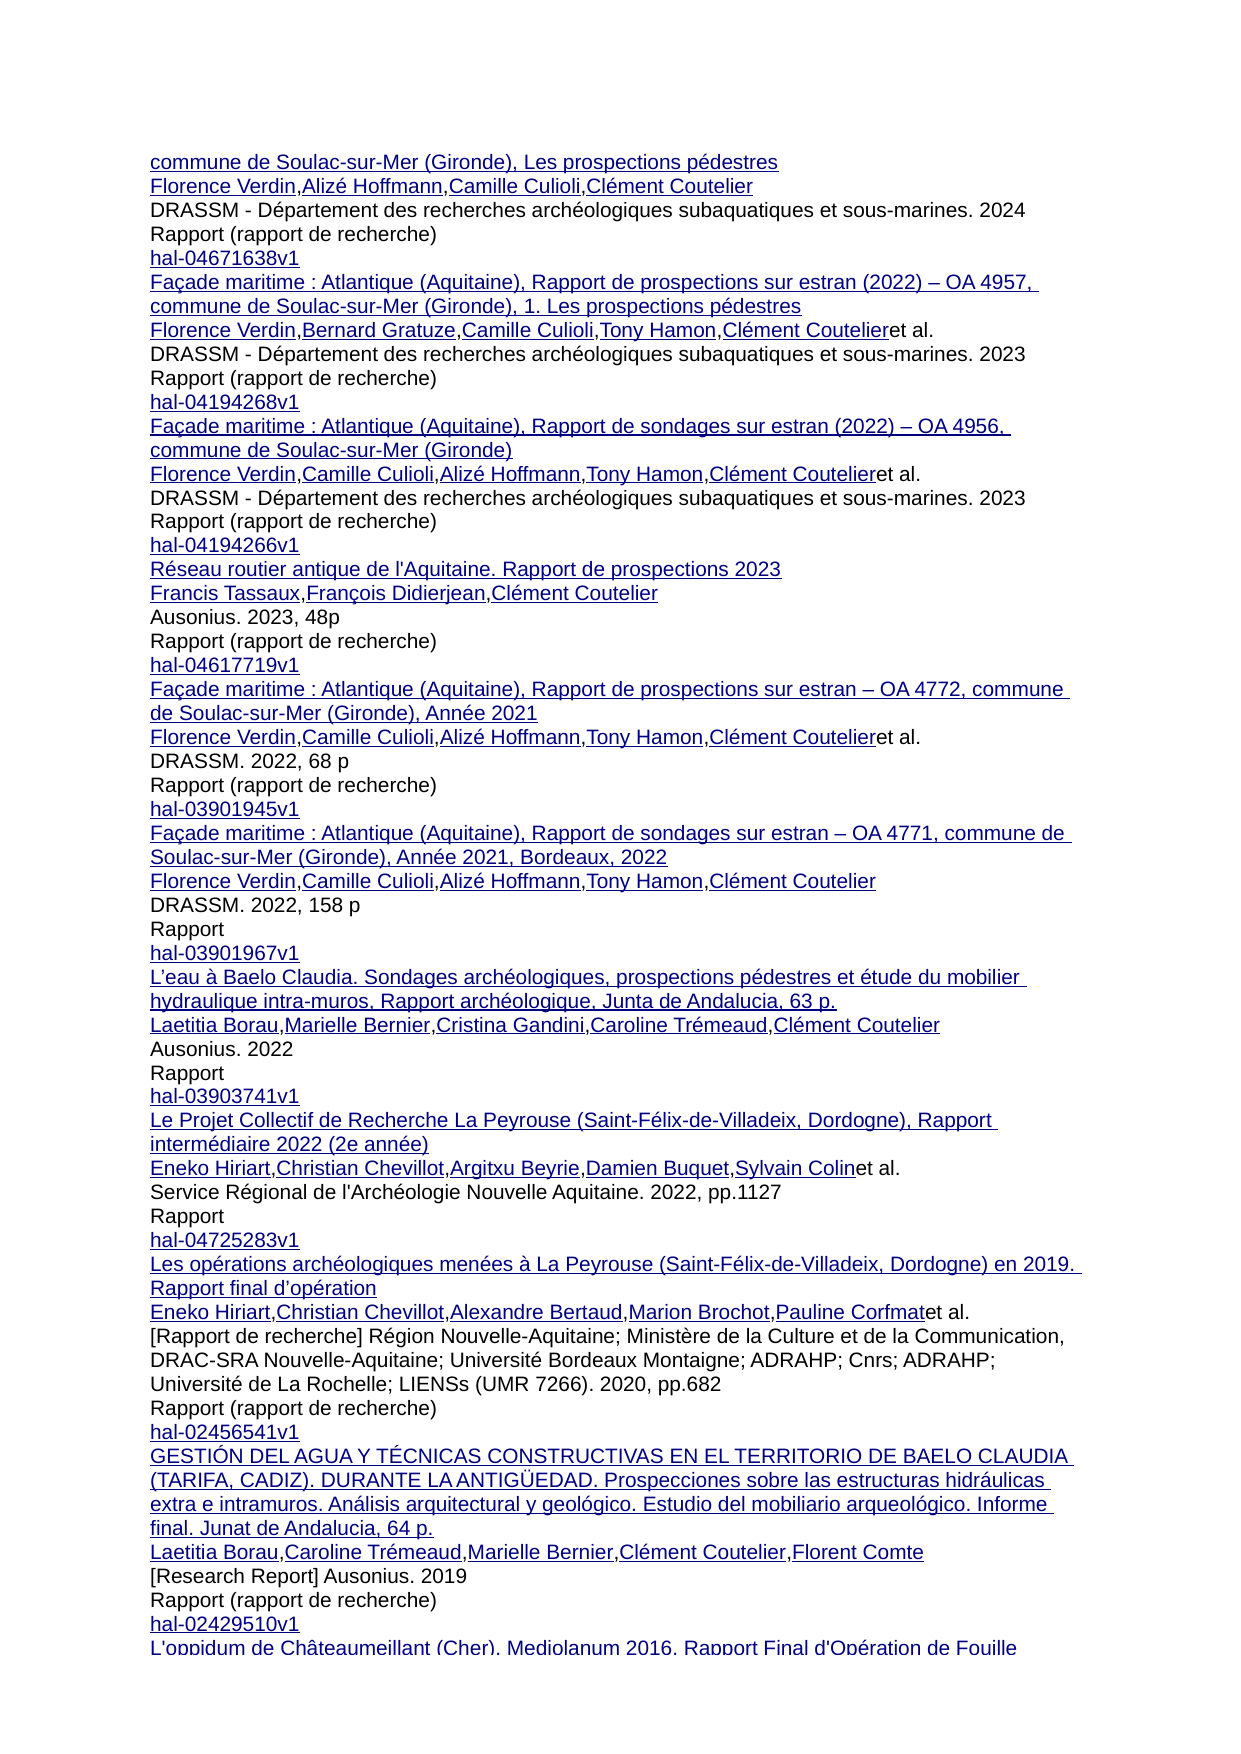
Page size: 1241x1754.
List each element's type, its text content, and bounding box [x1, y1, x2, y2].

table_cell GESTIÓN DEL AGUA Y TÉCNICAS CONSTRUCTIVAS EN EL TERRITORIO DE BAELO CLAUDIA (TARIFA, CADIZ). DURANTE LA ANTIGÜEDAD. Prospecciones sobre las estructuras hidráulicas extra e intramuros. Análisis arquitectural y geológico. Estudio del mobiliario arqueológico. Informe final. Junat de Andalucia, 64 p. Laetitia Borau,Caroline Trémeaud,Marielle Bernier,Clément Coutelier,Florent Comte [Research Report] Ausonius. 2019 Rapport (rapport de recherche) hal-02429510v1 [150, 1444, 1090, 1635]
table_cell Façade maritime : Atlantique (Aquitaine), Rapport de prospections sur estran (2022) – OA 4957, commune de Soulac-sur-Mer (Gironde), 1. Les prospections pédestres Florence Verdin,Bernard Gratuze,Camille Culioli,Tony Hamon,Clément Coutelieret al. DRASSM - Département des recherches archéologiques subaquatiques et sous-marines. 2023 Rapport (rapport de recherche) hal-04194268v1 [150, 270, 1090, 413]
table_cell Façade maritime : Atlantique (Aquitaine), Rapport de sondages sur estran (2022) – OA 4956, commune de Soulac-sur-Mer (Gironde) Florence Verdin,Camille Culioli,Alizé Hoffmann,Tony Hamon,Clément Coutelieret al. DRASSM - Département des recherches archéologiques subaquatiques et sous-marines. 2023 Rapport (rapport de recherche) hal-04194266v1 [150, 414, 1090, 557]
table_cell Le Projet Collectif de Recherche La Peyrouse (Saint-Félix-de-Villadeix, Dordogne), Rapport intermédiaire 2022 (2e année) Eneko Hiriart,Christian Chevillot,Argitxu Beyrie,Damien Buquet,Sylvain Colinet al. Service Régional de l'Archéologie Nouvelle Aquitaine. 2022, pp.1127 Rapport hal-04725283v1 [150, 1108, 1090, 1252]
table_cell Réseau routier antique de l'Aquitaine. Rapport de prospections 2023 Francis Tassaux,François Didierjean,Clément Coutelier Ausonius. 2023, 48p Rapport (rapport de recherche) hal-04617719v1 [150, 557, 1090, 677]
table_cell Façade maritime : Atlantique (Aquitaine), Rapport de sondages sur estran – OA 4771, commune de Soulac-sur-Mer (Gironde), Année 2021, Bordeaux, 2022 Florence Verdin,Camille Culioli,Alizé Hoffmann,Tony Hamon,Clément Coutelier DRASSM. 2022, 158 p Rapport hal-03901967v1 [150, 821, 1090, 964]
table_cell L'oppidum de Châteaumeillant (Cher). Mediolanum 2016. Rapport Final d'Opération de Fouille [150, 1635, 1090, 1655]
table_cell Façade maritime : Atlantique (Aquitaine), Rapport de prospections sur estran (2023) – OA 5187, commune de Soulac-sur-Mer (Gironde), Les prospections pédestres Florence Verdin,Alizé Hoffmann,Camille Culioli,Clément Coutelier DRASSM - Département des recherches archéologiques subaquatiques et sous-marines. 2024 Rapport (rapport de recherche) hal-04671638v1 [150, 150, 1090, 270]
table_cell L’eau à Baelo Claudia. Sondages archéologiques, prospections pédestres et étude du mobilier hydraulique intra-muros, Rapport archéologique, Junta de Andalucia, 63 p. Laetitia Borau,Marielle Bernier,Cristina Gandini,Caroline Trémeaud,Clément Coutelier Ausonius. 2022 Rapport hal-03903741v1 [150, 965, 1090, 1108]
table_cell Les opérations archéologiques menées à La Peyrouse (Saint-Félix-de-Villadeix, Dordogne) en 2019. Rapport final d’opération Eneko Hiriart,Christian Chevillot,Alexandre Bertaud,Marion Brochot,Pauline Corfmatet al. [Rapport de recherche] Région Nouvelle-Aquitaine; Ministère de la Culture et de la Communication, DRAC-SRA Nouvelle-Aquitaine; Université Bordeaux Montaigne; ADRAHP; Cnrs; ADRAHP; Université de La Rochelle; LIENSs (UMR 7266). 2020, pp.682 Rapport (rapport de recherche) hal-02456541v1 [150, 1252, 1090, 1444]
table_cell Façade maritime : Atlantique (Aquitaine), Rapport de prospections sur estran – OA 4772, commune de Soulac-sur-Mer (Gironde), Année 2021 Florence Verdin,Camille Culioli,Alizé Hoffmann,Tony Hamon,Clément Coutelieret al. DRASSM. 2022, 68 p Rapport (rapport de recherche) hal-03901945v1 [150, 677, 1090, 821]
